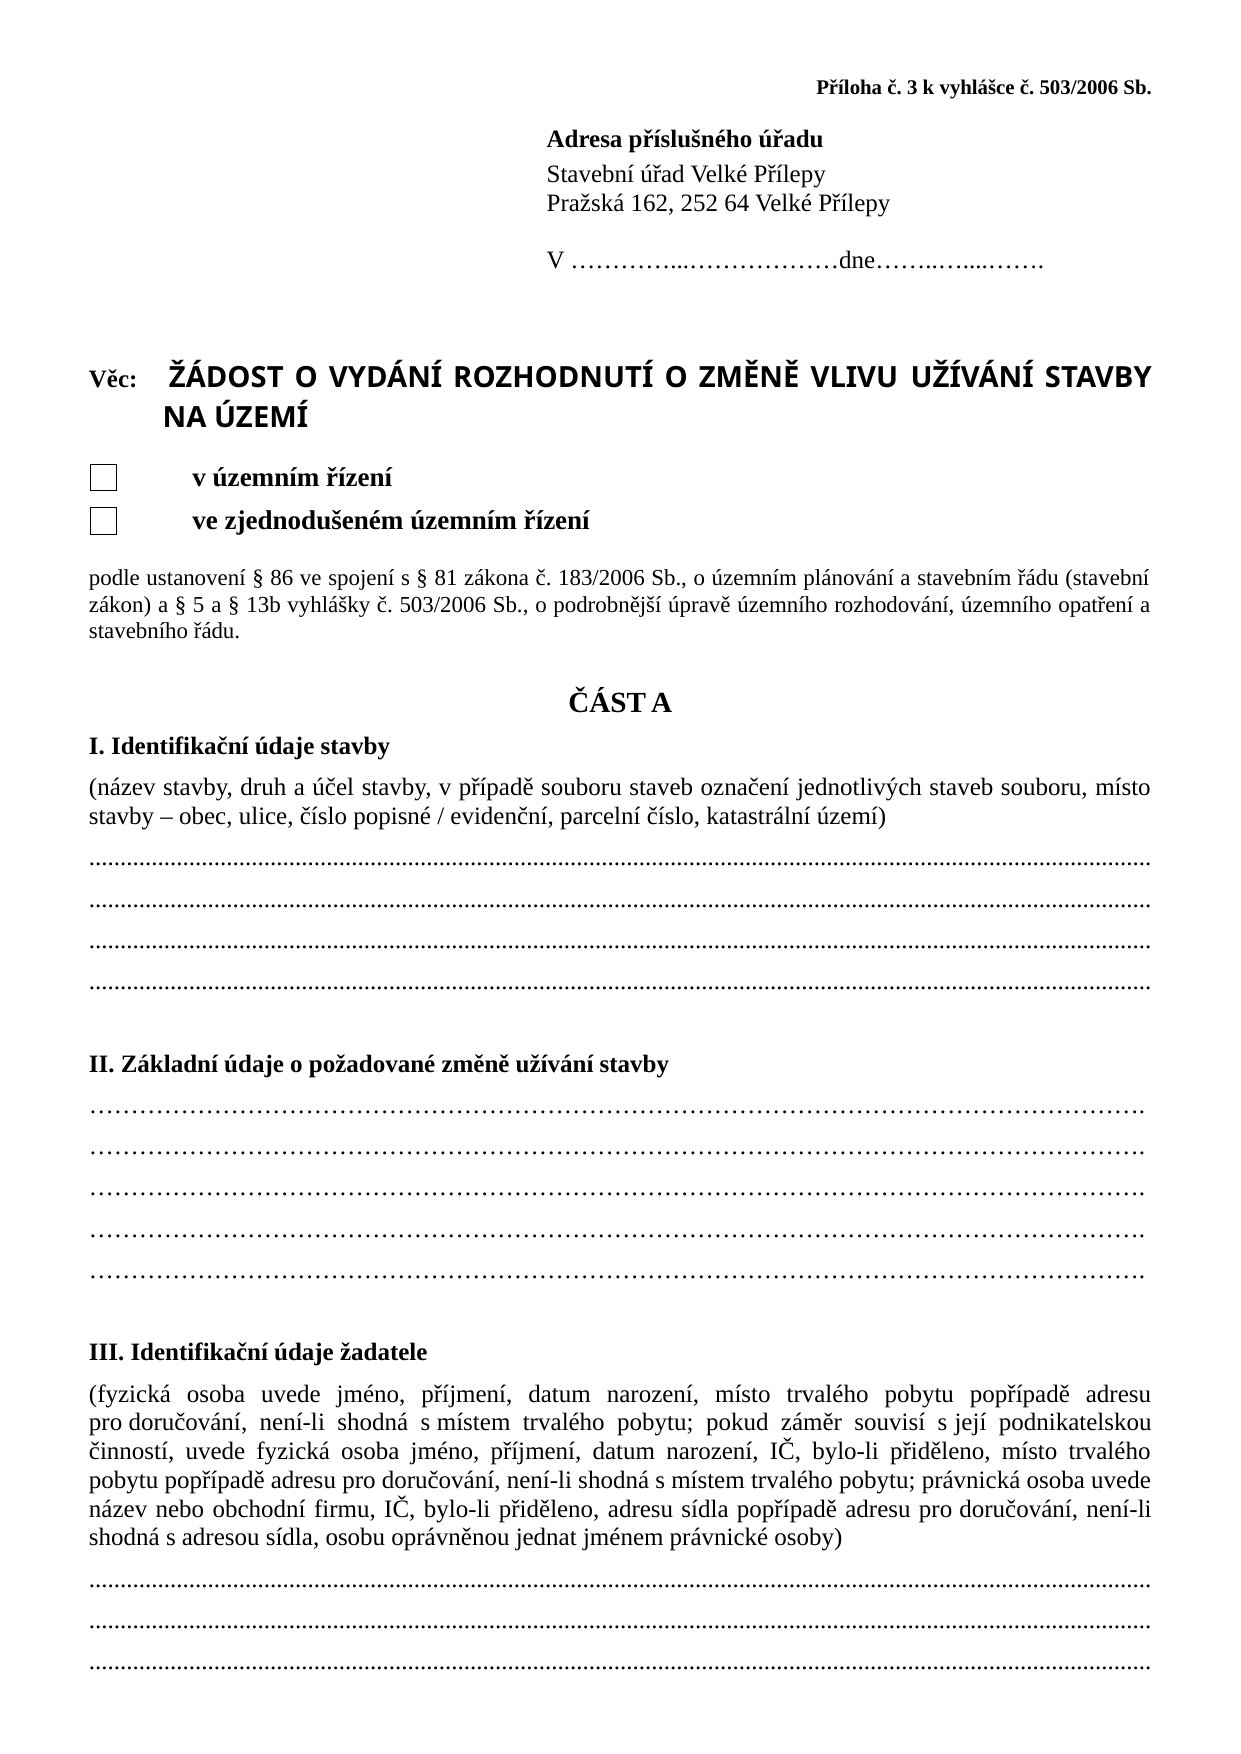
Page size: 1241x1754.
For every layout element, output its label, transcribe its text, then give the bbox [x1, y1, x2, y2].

text V …………...………………dne……..…....……. [89, 245, 1152, 274]
text .......................................................................................................................................................................... [89, 842, 1152, 871]
text (fyzická osoba uvede jméno, příjmení, datum narození, místo trvalého pobytu popřípadě adresu pro doručování, není-li shodná s místem trvalého pobytu; pokud záměr souvisí s její podnikatelskou činností, uvede fyzická osoba jméno, příjmení, datum narození, IČ, bylo-li přiděleno, místo trvalého pobytu popřípadě adresu pro doručování, není-li shodná s místem trvalého pobytu; právnická osoba uvede název nebo obchodní firmu, IČ, bylo-li přiděleno, adresu sídla popřípadě adresu pro doručování, není-li shodná s adresou sídla, osobu oprávněnou jednat jménem právnické osoby) [89, 1379, 1152, 1551]
text .......................................................................................................................................................................... [89, 1564, 1152, 1592]
subtitle Věc: ŽÁDOST O VYDÁNÍ ROZHODNUTÍ O ZMĚNĚ vlivu užívání stavby na ÚZEMÍ [89, 356, 1152, 436]
text ………………………………………………………………………………………………………………. [89, 1214, 1152, 1242]
text ČÁST A [89, 685, 1152, 719]
text .......................................................................................................................................................................... [89, 966, 1152, 995]
text Pražská 162, 252 64 Velké Přílepy [89, 188, 1152, 216]
text .......................................................................................................................................................................... [89, 1646, 1152, 1675]
text v územním řízení [89, 461, 1152, 492]
text I. Identifikační údaje stavby [89, 731, 1152, 760]
subtitle Adresa příslušného úřadu [89, 124, 1152, 153]
subtitle podle ustanovení § 86 ve spojení s § 81 zákona č. 183/2006 Sb., o územním plánování a stavebním řádu (stavební zákon) a § 5 a § 13b vyhlášky č. 503/2006 Sb., o podrobnější úpravě územního rozhodování, územního opatření a stavebního řádu. [89, 564, 1152, 643]
text II. Základní údaje o požadované změně užívání stavby [89, 1049, 1152, 1077]
text ve zjednodušeném územním řízení [89, 504, 1152, 536]
text Příloha č. 3 k vyhlášce č. 503/2006 Sb. [89, 75, 1152, 99]
text ………………………………………………………………………………………………………………. [89, 1131, 1152, 1160]
text Stavební úřad Velké Přílepy [89, 159, 1152, 188]
text ………………………………………………………………………………………………………………. [89, 1172, 1152, 1201]
text .......................................................................................................................................................................... [89, 884, 1152, 912]
text III. Identifikační údaje žadatele [89, 1337, 1152, 1366]
text ………………………………………………………………………………………………………………. [89, 1255, 1152, 1284]
text ………………………………………………………………………………………………………………. [89, 1090, 1152, 1119]
text .......................................................................................................................................................................... [89, 1605, 1152, 1634]
text (název stavby, druh a účel stavby, v případě souboru staveb označení jednotlivých staveb souboru, místo stavby – obec, ulice, číslo popisné / evidenční, parcelní číslo, katastrální území) [89, 772, 1152, 830]
text .......................................................................................................................................................................... [89, 925, 1152, 954]
